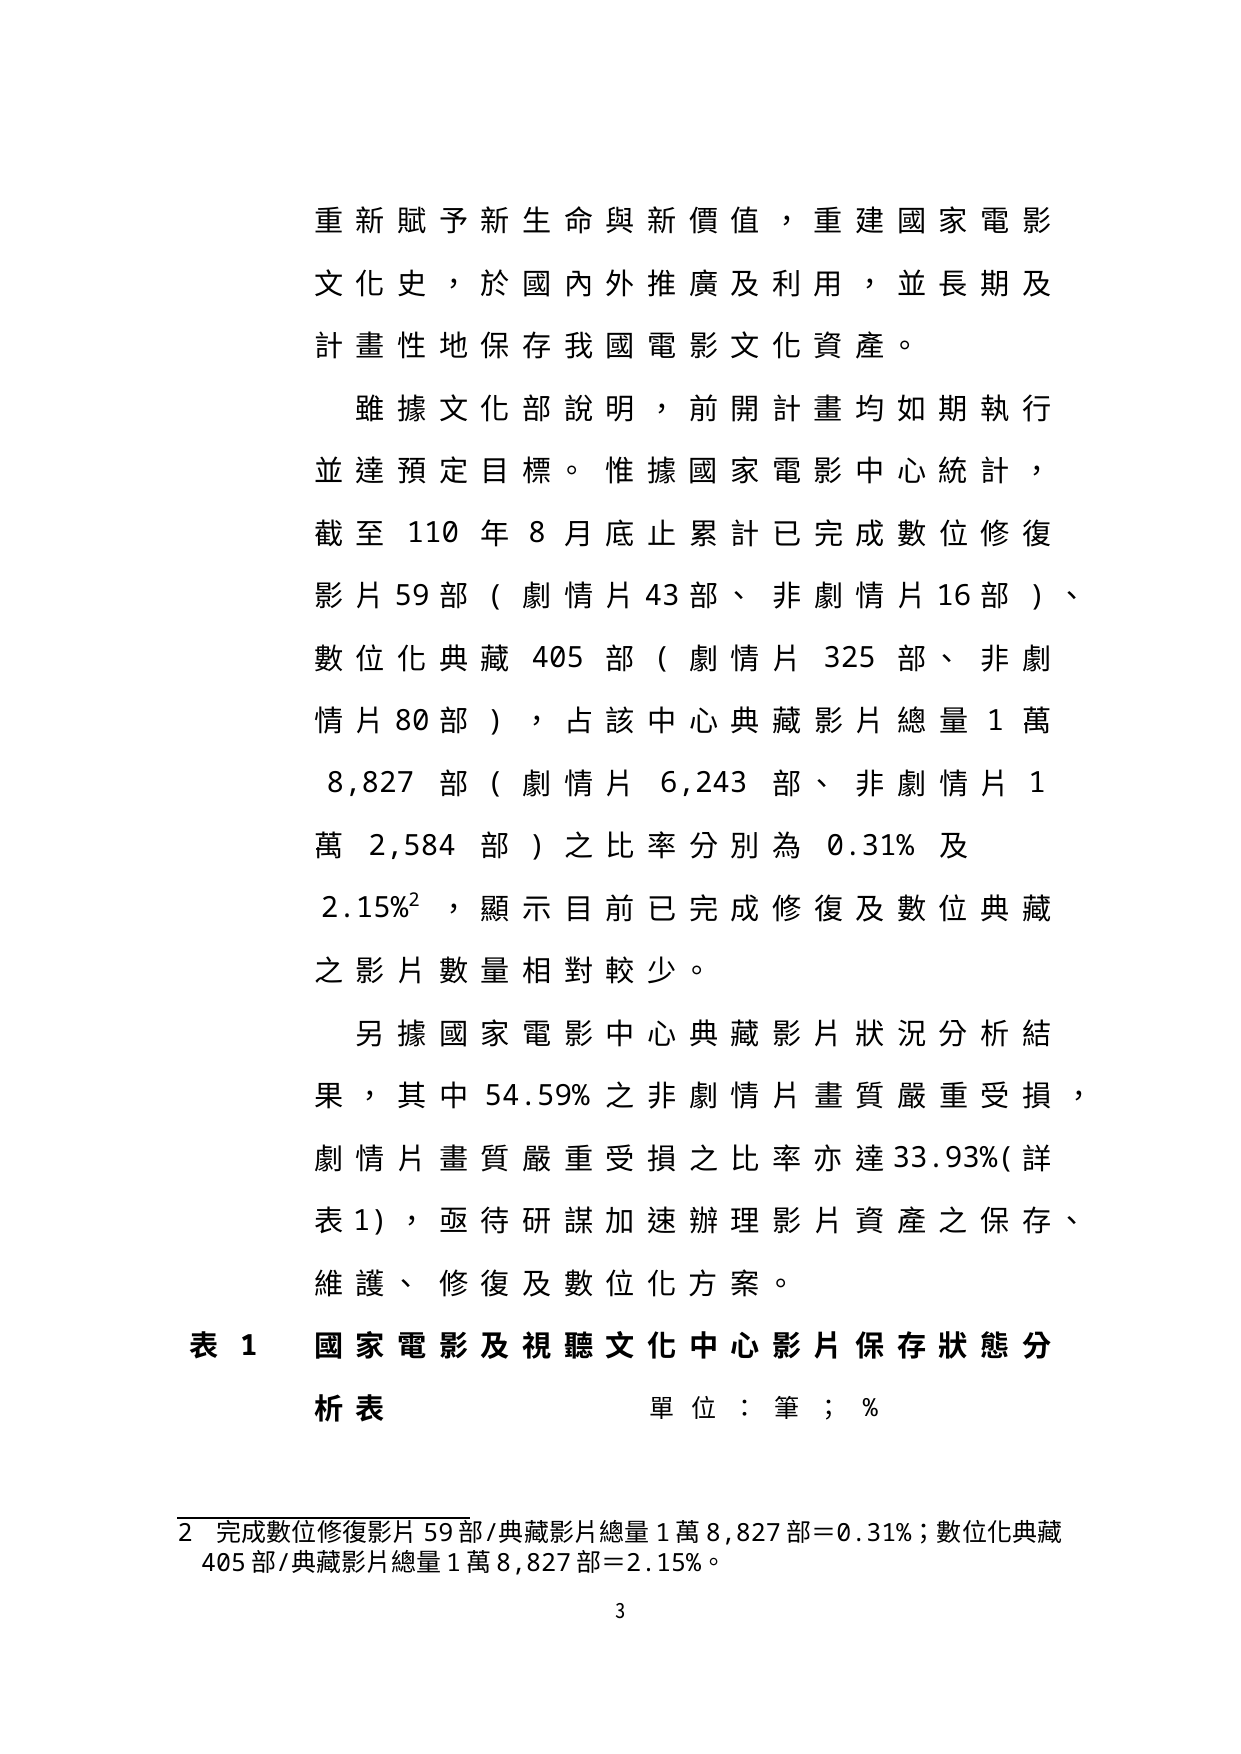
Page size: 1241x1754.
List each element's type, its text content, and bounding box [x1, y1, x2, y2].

text 完成數位修復影片59部/典藏影片總量1萬8,827部＝0.31%；數位化典藏405部/典藏影片總量1萬8,827部＝2.15%。 [177, 1518, 1063, 1577]
text 表1 國家電影及視聽文化中心影片保存狀態分析表 單位：筆；% [180, 1302, 1076, 1427]
text 文化部自102年度開始以專案補助方式協助專責機構國家電影中心辦理臺灣經典影片及圖文資料之數位修復、加值利用等事務，期將已受損之臺灣經典電影片，運用現代數位影像處理技術，進行數位修復，重新賦予新生命與新價值，重建國家電影文化史，於國內外推廣及利用，並長期及計畫性地保存我國電影文化資產。 [271, 177, 1058, 365]
text 另據國家電影中心典藏影片狀況分析結果，其中54.59%之非劇情片畫質嚴重受損，劇情片畫質嚴重受損之比率亦達33.93%(詳表1)，亟待研謀加速辦理影片資產之保存、維護、修復及數位化方案。 [271, 990, 1058, 1302]
text 雖據文化部說明，前開計畫均如期執行並達預定目標。惟據國家電影中心統計，截至110年8月底止累計已完成數位修復影片59部(劇情片43部、非劇情片16部)、數位化典藏405部(劇情片325部、非劇情片80部)，占該中心典藏影片總量1萬8,827部(劇情片6,243部、非劇情片1萬2,584部)之比率分別為0.31%及2.15%，顯示目前已完成修復及數位典藏之影片數量相對較少。 [271, 365, 1058, 990]
